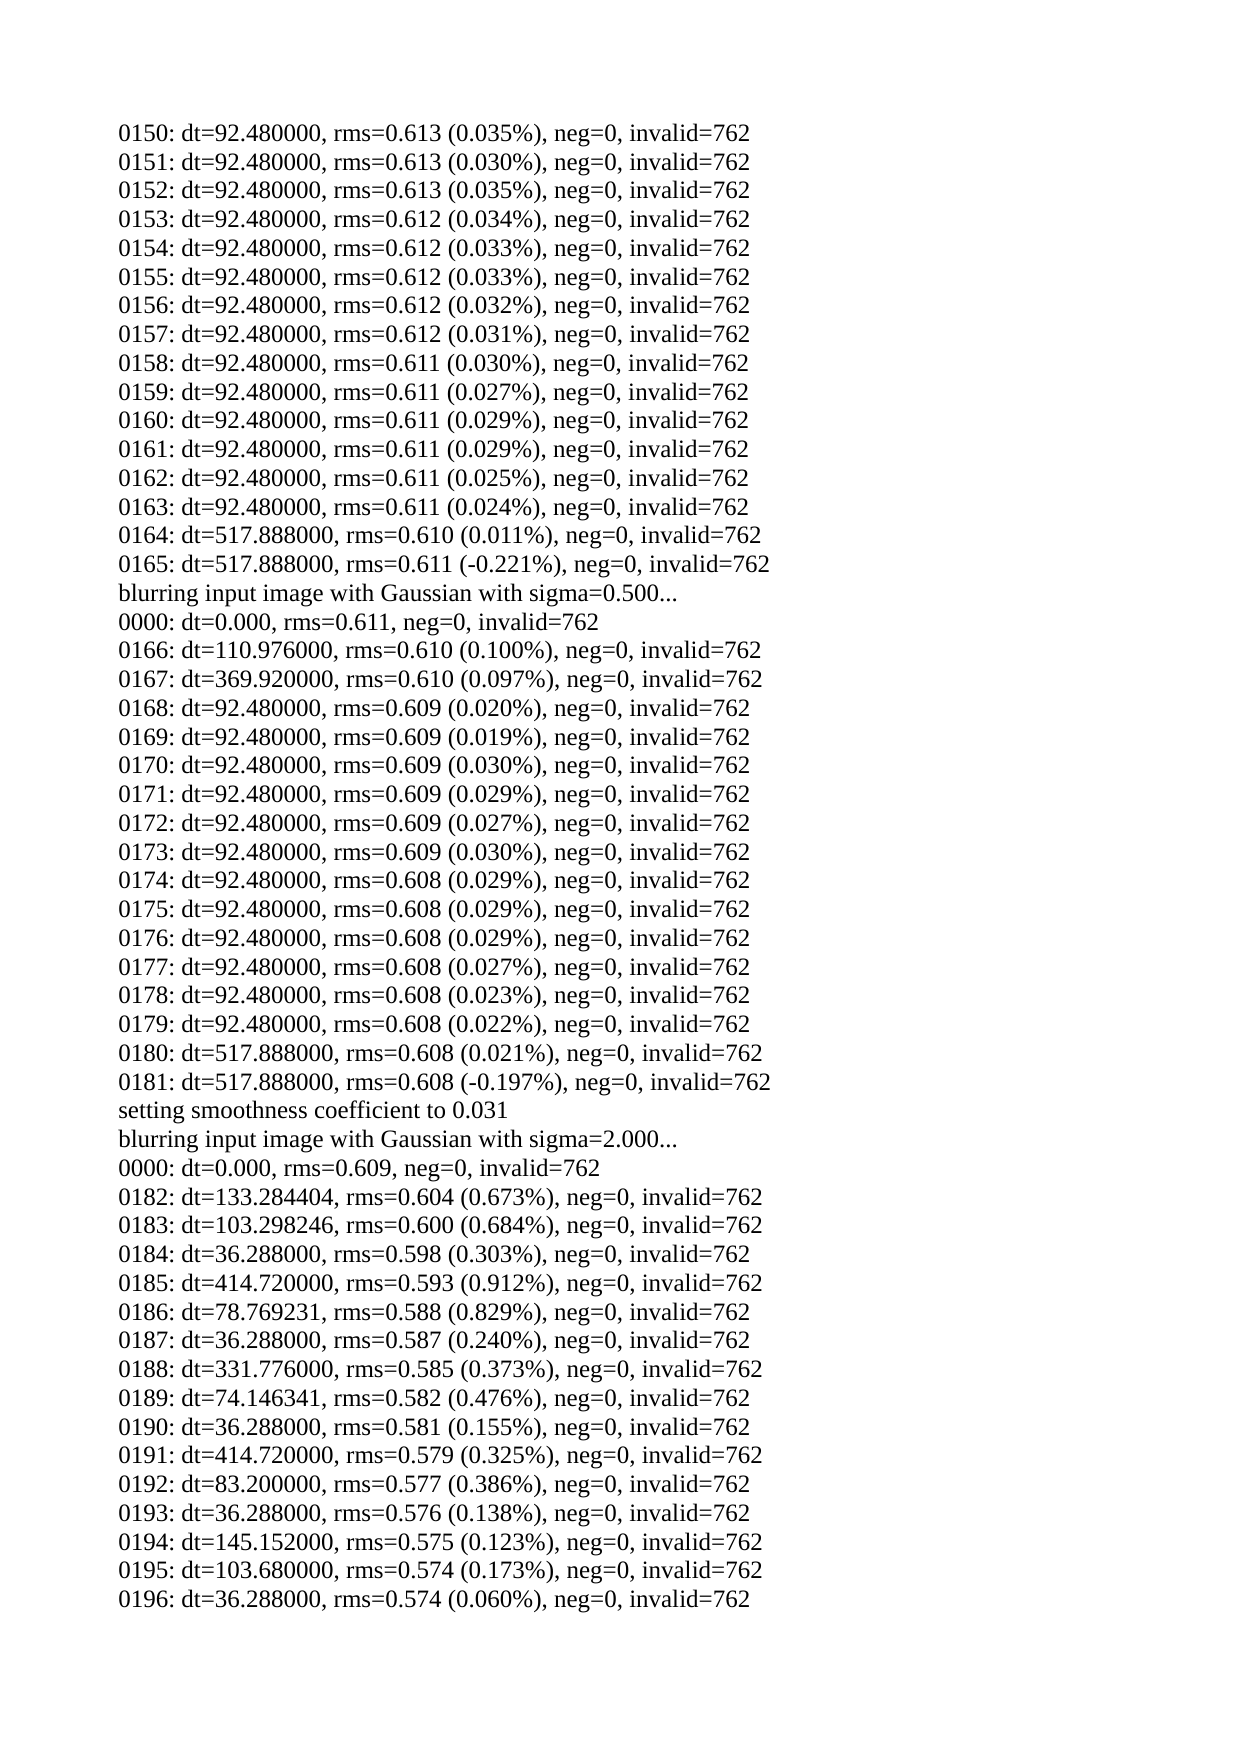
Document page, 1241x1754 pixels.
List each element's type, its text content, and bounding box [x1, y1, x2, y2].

text 0155: dt=92.480000, rms=0.612 (0.033%), neg=0, invalid=762 [118, 262, 1122, 291]
text 0163: dt=92.480000, rms=0.611 (0.024%), neg=0, invalid=762 [118, 492, 1122, 521]
text 0190: dt=36.288000, rms=0.581 (0.155%), neg=0, invalid=762 [118, 1412, 1122, 1441]
text 0150: dt=92.480000, rms=0.613 (0.035%), neg=0, invalid=762 [118, 118, 1122, 147]
text 0193: dt=36.288000, rms=0.576 (0.138%), neg=0, invalid=762 [118, 1498, 1122, 1527]
text 0160: dt=92.480000, rms=0.611 (0.029%), neg=0, invalid=762 [118, 406, 1122, 434]
text 0189: dt=74.146341, rms=0.582 (0.476%), neg=0, invalid=762 [118, 1383, 1122, 1412]
text 0192: dt=83.200000, rms=0.577 (0.386%), neg=0, invalid=762 [118, 1469, 1122, 1498]
text blurring input image with Gaussian with sigma=0.500... [118, 578, 1122, 607]
text 0157: dt=92.480000, rms=0.612 (0.031%), neg=0, invalid=762 [118, 319, 1122, 348]
text 0181: dt=517.888000, rms=0.608 (-0.197%), neg=0, invalid=762 [118, 1067, 1122, 1096]
text 0171: dt=92.480000, rms=0.609 (0.029%), neg=0, invalid=762 [118, 779, 1122, 808]
text 0188: dt=331.776000, rms=0.585 (0.373%), neg=0, invalid=762 [118, 1354, 1122, 1383]
text 0184: dt=36.288000, rms=0.598 (0.303%), neg=0, invalid=762 [118, 1239, 1122, 1268]
text blurring input image with Gaussian with sigma=2.000... [118, 1124, 1122, 1153]
text 0000: dt=0.000, rms=0.611, neg=0, invalid=762 [118, 607, 1122, 636]
text 0195: dt=103.680000, rms=0.574 (0.173%), neg=0, invalid=762 [118, 1556, 1122, 1584]
text 0191: dt=414.720000, rms=0.579 (0.325%), neg=0, invalid=762 [118, 1441, 1122, 1469]
text 0153: dt=92.480000, rms=0.612 (0.034%), neg=0, invalid=762 [118, 204, 1122, 233]
text 0156: dt=92.480000, rms=0.612 (0.032%), neg=0, invalid=762 [118, 291, 1122, 319]
text 0179: dt=92.480000, rms=0.608 (0.022%), neg=0, invalid=762 [118, 1009, 1122, 1038]
text 0196: dt=36.288000, rms=0.574 (0.060%), neg=0, invalid=762 [118, 1584, 1122, 1613]
text 0151: dt=92.480000, rms=0.613 (0.030%), neg=0, invalid=762 [118, 147, 1122, 176]
text 0178: dt=92.480000, rms=0.608 (0.023%), neg=0, invalid=762 [118, 981, 1122, 1009]
text 0159: dt=92.480000, rms=0.611 (0.027%), neg=0, invalid=762 [118, 377, 1122, 406]
text 0000: dt=0.000, rms=0.609, neg=0, invalid=762 [118, 1153, 1122, 1182]
text 0176: dt=92.480000, rms=0.608 (0.029%), neg=0, invalid=762 [118, 923, 1122, 952]
text setting smoothness coefficient to 0.031 [118, 1096, 1122, 1124]
text 0172: dt=92.480000, rms=0.609 (0.027%), neg=0, invalid=762 [118, 808, 1122, 837]
text 0158: dt=92.480000, rms=0.611 (0.030%), neg=0, invalid=762 [118, 348, 1122, 377]
text 0168: dt=92.480000, rms=0.609 (0.020%), neg=0, invalid=762 [118, 693, 1122, 722]
text 0167: dt=369.920000, rms=0.610 (0.097%), neg=0, invalid=762 [118, 664, 1122, 693]
text 0154: dt=92.480000, rms=0.612 (0.033%), neg=0, invalid=762 [118, 233, 1122, 262]
text 0185: dt=414.720000, rms=0.593 (0.912%), neg=0, invalid=762 [118, 1268, 1122, 1297]
text 0194: dt=145.152000, rms=0.575 (0.123%), neg=0, invalid=762 [118, 1527, 1122, 1556]
text 0165: dt=517.888000, rms=0.611 (-0.221%), neg=0, invalid=762 [118, 549, 1122, 578]
text 0169: dt=92.480000, rms=0.609 (0.019%), neg=0, invalid=762 [118, 722, 1122, 751]
text 0175: dt=92.480000, rms=0.608 (0.029%), neg=0, invalid=762 [118, 894, 1122, 923]
text 0180: dt=517.888000, rms=0.608 (0.021%), neg=0, invalid=762 [118, 1038, 1122, 1067]
text 0177: dt=92.480000, rms=0.608 (0.027%), neg=0, invalid=762 [118, 952, 1122, 981]
text 0164: dt=517.888000, rms=0.610 (0.011%), neg=0, invalid=762 [118, 521, 1122, 549]
text 0173: dt=92.480000, rms=0.609 (0.030%), neg=0, invalid=762 [118, 837, 1122, 866]
text 0162: dt=92.480000, rms=0.611 (0.025%), neg=0, invalid=762 [118, 463, 1122, 492]
text 0183: dt=103.298246, rms=0.600 (0.684%), neg=0, invalid=762 [118, 1211, 1122, 1239]
text 0174: dt=92.480000, rms=0.608 (0.029%), neg=0, invalid=762 [118, 866, 1122, 894]
text 0182: dt=133.284404, rms=0.604 (0.673%), neg=0, invalid=762 [118, 1182, 1122, 1211]
text 0161: dt=92.480000, rms=0.611 (0.029%), neg=0, invalid=762 [118, 434, 1122, 463]
text 0170: dt=92.480000, rms=0.609 (0.030%), neg=0, invalid=762 [118, 751, 1122, 779]
text 0152: dt=92.480000, rms=0.613 (0.035%), neg=0, invalid=762 [118, 176, 1122, 204]
text 0166: dt=110.976000, rms=0.610 (0.100%), neg=0, invalid=762 [118, 636, 1122, 664]
text 0187: dt=36.288000, rms=0.587 (0.240%), neg=0, invalid=762 [118, 1326, 1122, 1354]
text 0186: dt=78.769231, rms=0.588 (0.829%), neg=0, invalid=762 [118, 1297, 1122, 1326]
